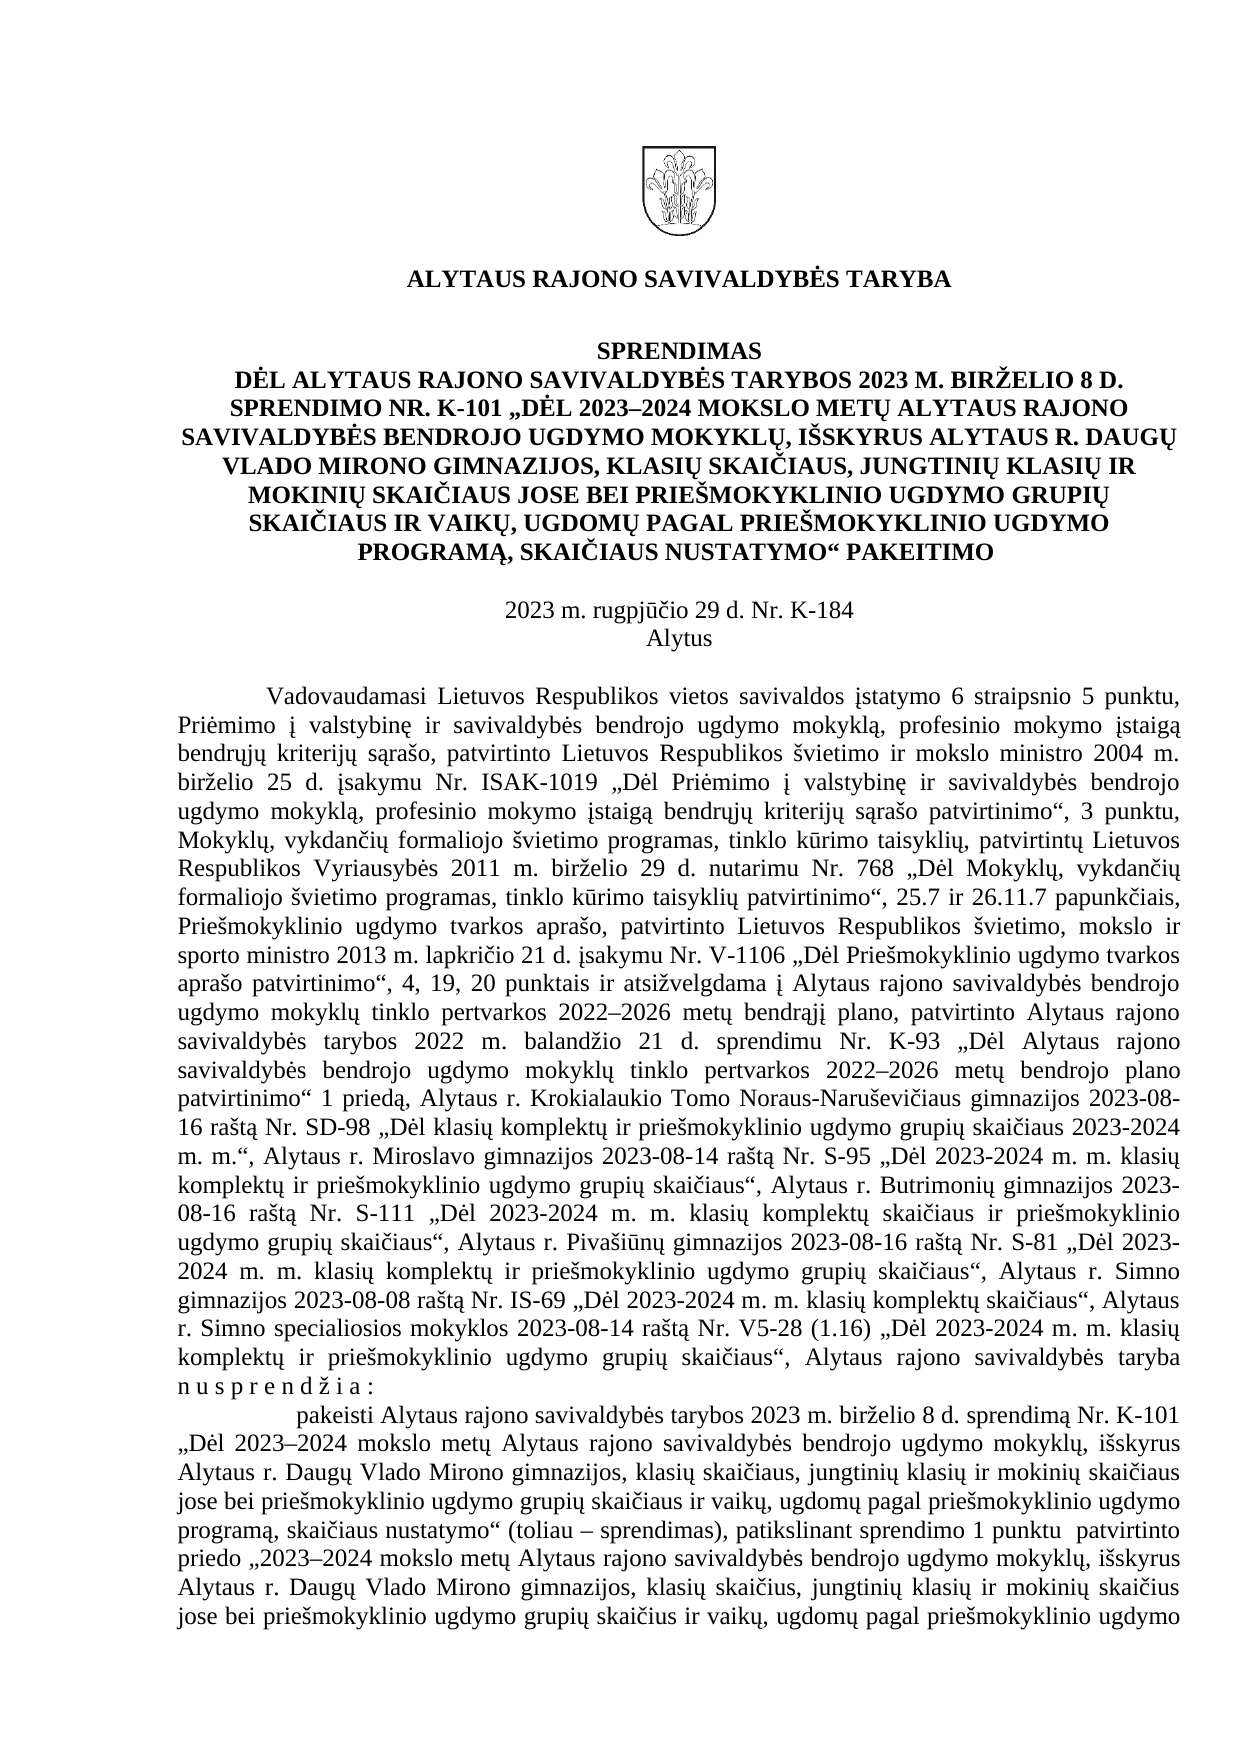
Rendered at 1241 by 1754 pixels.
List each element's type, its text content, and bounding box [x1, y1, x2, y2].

text SPRENDIMAS [177, 336, 1181, 365]
text DĖL ALYTAUS RAJONO SAVIVALDYBĖS TARYBOS 2023 M. BIRŽELIO 8 D. SPRENDIMO NR. K-101 „DĖL 2023–2024 MOKSLO METŲ ALYTAUS RAJONO SAVIVALDYBĖS BENDROJO UGDYMO MOKYKLŲ, IŠSKYRUS ALYTAUS R. DAUGŲ VLADO MIRONO GIMNAZIJOS, KLASIŲ SKAIČIAUS, JUNGTINIŲ KLASIŲ IR MOKINIŲ SKAIČIAUS JOSE BEI PRIEŠMOKYKLINIO UGDYMO GRUPIŲ SKAIČIAUS IR VAIKŲ, UGDOMŲ PAGAL PRIEŠMOKYKLINIO UGDYMO PROGRAMĄ, SKAIČIAUS NUSTATYMO“ PAKEITIMO [177, 365, 1181, 566]
text pakeisti Alytaus rajono savivaldybės tarybos 2023 m. birželio 8 d. sprendimą Nr. K-101 „Dėl 2023–2024 mokslo metų Alytaus rajono savivaldybės bendrojo ugdymo mokyklų, išskyrus Alytaus r. Daugų Vlado Mirono gimnazijos, klasių skaičiaus, jungtinių klasių ir mokinių skaičiaus jose bei priešmokyklinio ugdymo grupių skaičiaus ir vaikų, ugdomų pagal priešmokyklinio ugdymo programą, skaičiaus nustatymo“ (toliau – sprendimas), patikslinant sprendimo 1 punktu patvirtinto priedo „2023–2024 mokslo metų Alytaus rajono savivaldybės bendrojo ugdymo mokyklų, išskyrus Alytaus r. Daugų Vlado Mirono gimnazijos, klasių skaičius, jungtinių klasių ir mokinių skaičius jose bei priešmokyklinio ugdymo grupių skaičius ir vaikų, ugdomų pagal priešmokyklinio ugdymo [177, 1400, 1181, 1630]
text Alytus [177, 623, 1181, 652]
text Vadovaudamasi Lietuvos Respublikos vietos savivaldos įstatymo 6 straipsnio 5 punktu, Priėmimo į valstybinę ir savivaldybės bendrojo ugdymo mokyklą, profesinio mokymo įstaigą bendrųjų kriterijų sąrašo, patvirtinto Lietuvos Respublikos švietimo ir mokslo ministro 2004 m. birželio 25 d. įsakymu Nr. ISAK-1019 „Dėl Priėmimo į valstybinę ir savivaldybės bendrojo ugdymo mokyklą, profesinio mokymo įstaigą bendrųjų kriterijų sąrašo patvirtinimo“, 3 punktu, Mokyklų, vykdančių formaliojo švietimo programas, tinklo kūrimo taisyklių, patvirtintų Lietuvos Respublikos Vyriausybės 2011 m. birželio 29 d. nutarimu Nr. 768 „Dėl Mokyklų, vykdančių formaliojo švietimo programas, tinklo kūrimo taisyklių patvirtinimo“, 25.7 ir 26.11.7 papunkčiais, Priešmokyklinio ugdymo tvarkos aprašo, patvirtinto Lietuvos Respublikos švietimo, mokslo ir sporto ministro 2013 m. lapkričio 21 d. įsakymu Nr. V-1106 „Dėl Priešmokyklinio ugdymo tvarkos aprašo patvirtinimo“, 4, 19, 20 punktais ir atsižvelgdama į Alytaus rajono savivaldybės bendrojo ugdymo mokyklų tinklo pertvarkos 2022–2026 metų bendrąjį plano, patvirtinto Alytaus rajono savivaldybės tarybos 2022 m. balandžio 21 d. sprendimu Nr. K-93 „Dėl Alytaus rajono savivaldybės bendrojo ugdymo mokyklų tinklo pertvarkos 2022–2026 metų bendrojo plano patvirtinimo“ 1 priedą, Alytaus r. Krokialaukio Tomo Noraus-Naruševičiaus gimnazijos 2023-08-16 raštą Nr. SD-98 „Dėl klasių komplektų ir priešmokyklinio ugdymo grupių skaičiaus 2023-2024 m. m.“, Alytaus r. Miroslavo gimnazijos 2023-08-14 raštą Nr. S-95 „Dėl 2023-2024 m. m. klasių komplektų ir priešmokyklinio ugdymo grupių skaičiaus“, Alytaus r. Butrimonių gimnazijos 2023-08-16 raštą Nr. S-111 „Dėl 2023-2024 m. m. klasių komplektų skaičiaus ir priešmokyklinio ugdymo grupių skaičiaus“, Alytaus r. Pivašiūnų gimnazijos 2023-08-16 raštą Nr. S-81 „Dėl 2023-2024 m. m. klasių komplektų ir priešmokyklinio ugdymo grupių skaičiaus“, Alytaus r. Simno gimnazijos 2023-08-08 raštą Nr. IS-69 „Dėl 2023-2024 m. m. klasių komplektų skaičiaus“, Alytaus r. Simno specialiosios mokyklos 2023-08-14 raštą Nr. V5-28 (1.16) „Dėl 2023-2024 m. m. klasių komplektų ir priešmokyklinio ugdymo grupių skaičiaus“, Alytaus rajono savivaldybės taryba nusprendžia: [177, 681, 1181, 1400]
text 2023 m. rugpjūčio 29 d. Nr. K-184 [177, 595, 1181, 623]
text ALYTAUS RAJONO SAVIVALDYBĖS TARYBA [177, 264, 1181, 293]
